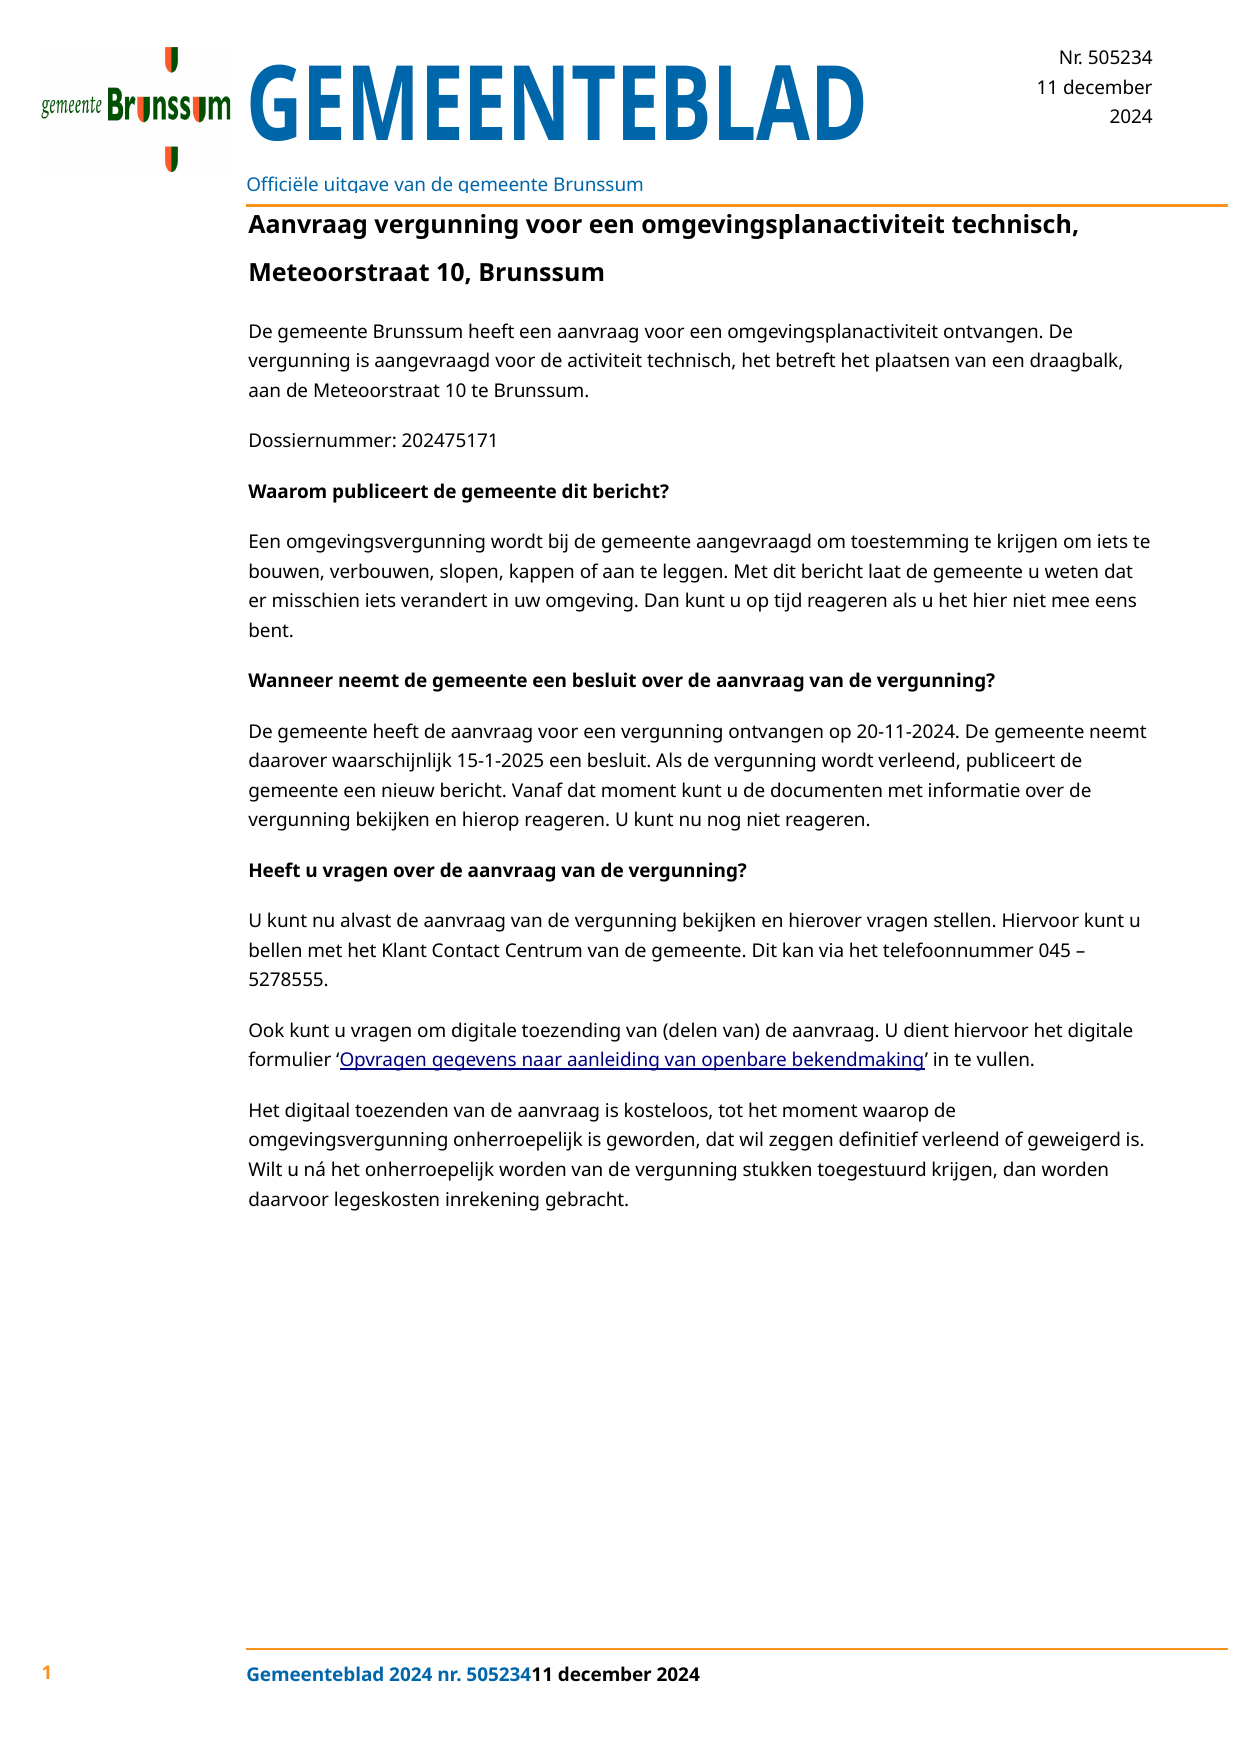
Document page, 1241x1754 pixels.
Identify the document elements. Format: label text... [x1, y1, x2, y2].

text Ook kunt u vragen om digitale toezending van (delen van) de aanvraag. U dient hiervoor het digitale formulier ‘Opvragen gegevens naar aanleiding van openbare bekendmaking’ in te vullen. [248, 1017, 1152, 1072]
text U kunt nu alvast de aanvraag van de vergunning bekijken en hierover vragen stellen. Hiervoor kunt u bellen met het Klant Contact Centrum van de gemeente. Dit kan via het telefoonnummer 045 – 5278555. [248, 907, 1152, 992]
text Heeft u vragen over de aanvraag van de vergunning? [248, 857, 1152, 883]
text Een omgevingsvergunning wordt bij de gemeente aangevraagd om toestemming te krijgen om iets te bouwen, verbouwen, slopen, kappen of aan te leggen. Met dit bericht laat de gemeente u weten dat er misschien iets verandert in uw omgeving. Dan kunt u op tijd reageren als u het hier niet mee eens bent. [248, 528, 1152, 643]
text Aanvraag vergunning voor een omgevingsplanactiviteit technisch, Meteoorstraat 10, Brunssum [248, 207, 1152, 288]
text Wanneer neemt de gemeente een besluit over de aanvraag van de vergunning? [248, 667, 1152, 693]
text Het digitaal toezenden van de aanvraag is kosteloos, tot het moment waarop de omgevingsvergunning onherroepelijk is geworden, dat wil zeggen definitief verleend of geweigerd is. Wilt u ná het onherroepelijk worden van de vergunning stukken toegestuurd krijgen, dan worden daarvoor legeskosten inrekening gebracht. [248, 1097, 1152, 1212]
text De gemeente Brunssum heeft een aanvraag voor een omgevingsplanactiviteit ontvangen. De vergunning is aangevraagd voor de activiteit technisch, het betreft het plaatsen van een draagbalk, aan de Meteoorstraat 10 te Brunssum. [248, 318, 1152, 403]
text De gemeente heeft de aanvraag voor een vergunning ontvangen op 20-11-2024. De gemeente neemt daarover waarschijnlijk 15-1-2025 een besluit. Als de vergunning wordt verleend, publiceert de gemeente een nieuw bericht. Vanaf dat moment kunt u de documenten met informatie over de vergunning bekijken en hierop reageren. U kunt nu nog niet reageren. [248, 718, 1152, 832]
picture [41, 47, 231, 172]
text Waarom publiceert de gemeente dit bericht? [248, 478, 1152, 504]
text Dossiernummer: 202475171 [248, 427, 1152, 453]
